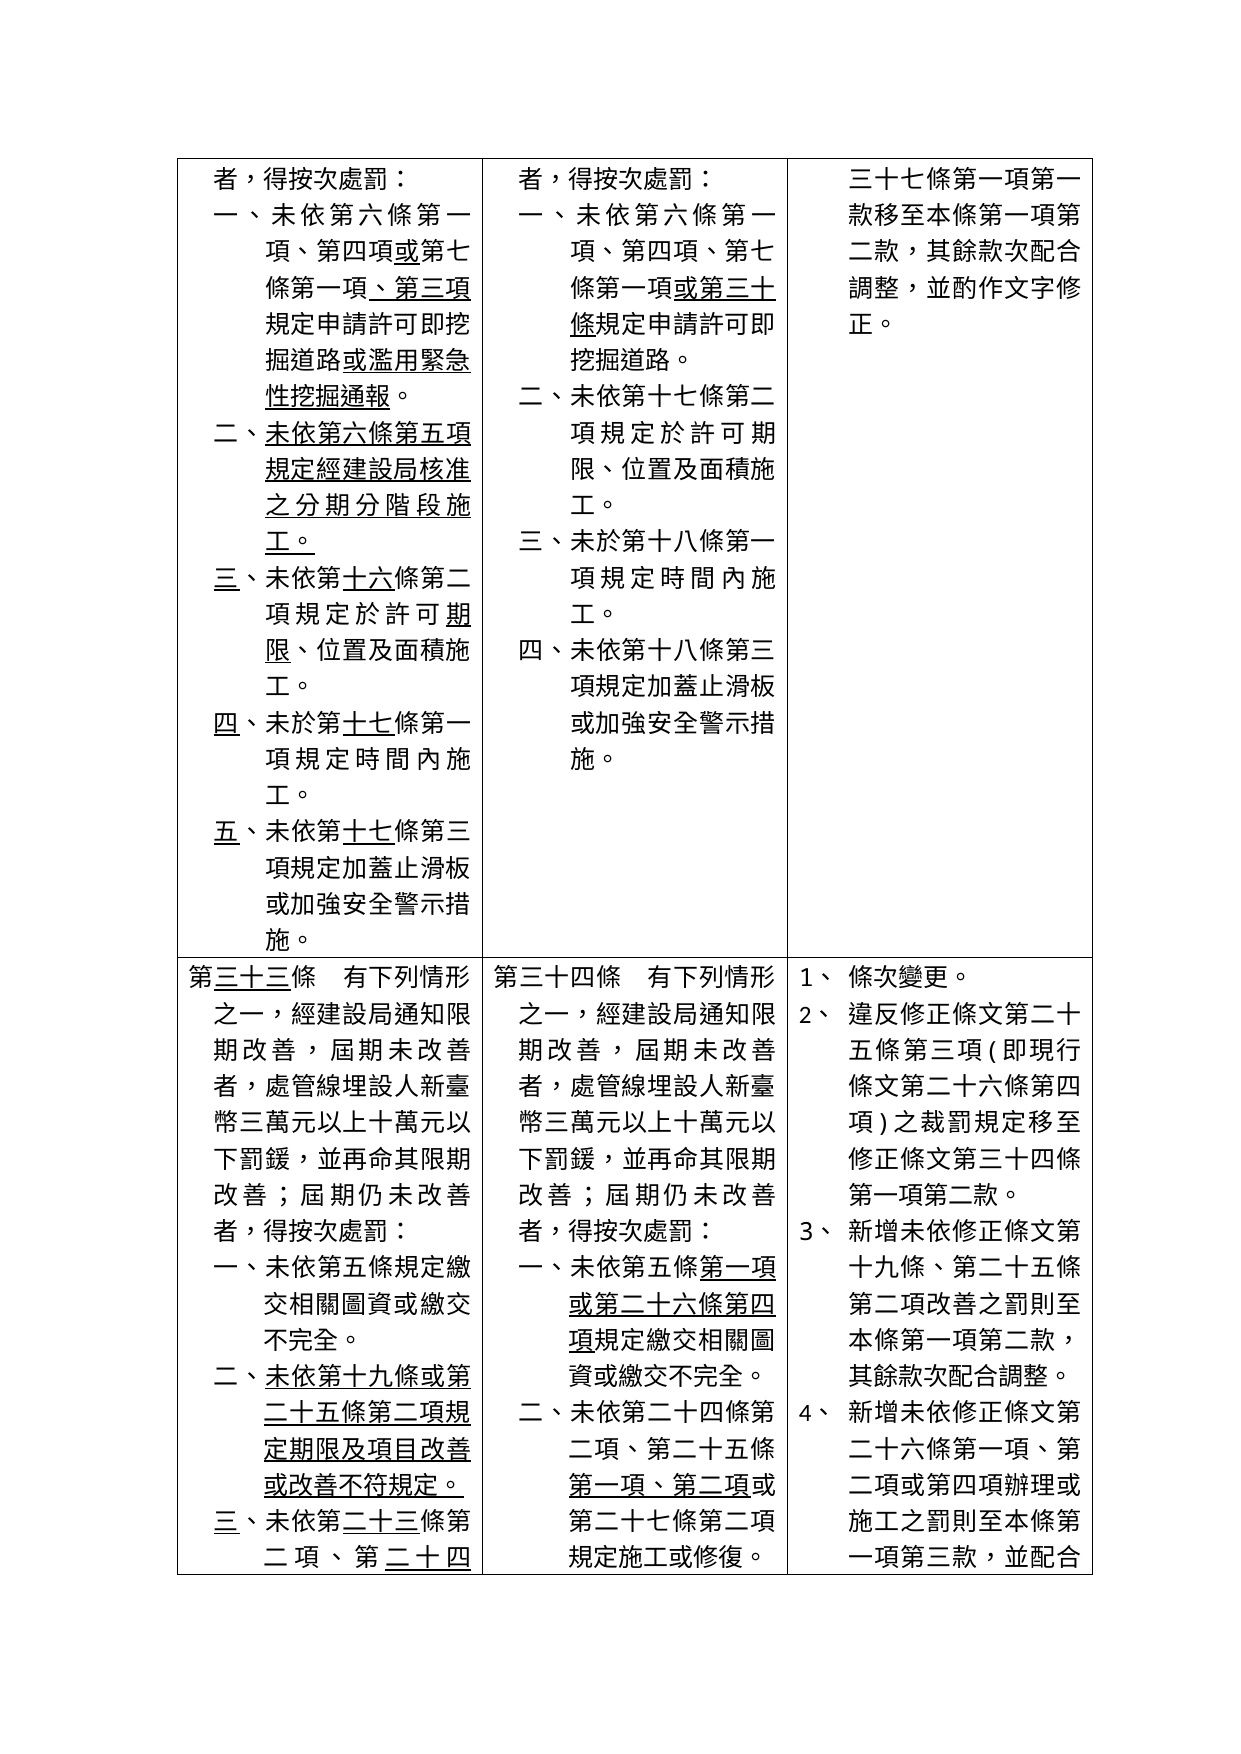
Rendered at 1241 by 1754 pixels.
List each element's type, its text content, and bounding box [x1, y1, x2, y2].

table_cell 者，得按次處罰： 一、未依第六條第一項、第四項或第七條第一項、第三項規定申請許可即挖掘道路或濫用緊急性挖掘通報。 二、未依第六條第五項規定經建設局核准之分期分階段施工。 三、未依第十六條第二項規定於許可期限、位置及面積施工。 四、未於第十七條第一項規定時間內施工。 五、未依第十七條第三項規定加蓋止滑板或加強安全警示措施。 [178, 159, 482, 957]
table_cell 條次變更。 違反修正條文第二十五條第三項(即現行條文第二十六條第四項)之裁罰規定移至修正條文第三十四條第一項第二款。 新增未依修正條文第十九條、第二十五條第二項改善之罰則至本條第一項第二款，其餘款次配合調整。 新增未依修正條文第二十六條第一項、第二項或第四項辦理或施工之罰則至本條第一項第三款，並配合 [788, 958, 1092, 1574]
table_cell 第三十四條 有下列情形之一，經建設局通知限期改善，屆期未改善者，處管線埋設人新臺幣三萬元以上十萬元以下罰鍰，並再命其限期改善；屆期仍未改善者，得按次處罰： 一、未依第五條第一項或第二十六條第四項規定繳交相關圖資或繳交不完全。 二、未依第二十四條第二項、第二十五條第一項、第二項或第二十七條第二項規定施工或修復。 [483, 958, 787, 1574]
table_cell 者，得按次處罰： 一、未依第六條第一項、第四項、第七條第一項或第三十條規定申請許可即挖掘道路。 二、未依第十七條第二項規定於許可期限、位置及面積施工。 三、未於第十八條第一項規定時間內施工。 四、未依第十八條第三項規定加蓋止滑板或加強安全警示措施。 [483, 159, 787, 957]
table_cell 三十七條第一項第一款移至本條第一項第二款，其餘款次配合調整，並酌作文字修正。 [788, 159, 1092, 957]
table_cell 第三十三條 有下列情形之一，經建設局通知限期改善，屆期未改善者，處管線埋設人新臺幣三萬元以上十萬元以下罰鍰，並再命其限期改善；屆期仍未改善者，得按次處罰： 一、未依第五條規定繳交相關圖資或繳交不完全。 二、未依第十九條或第二十五條第二項規定期限及項目改善或改善不符規定。 三、未依第二十三條第二項、第二十四 [178, 958, 482, 1574]
